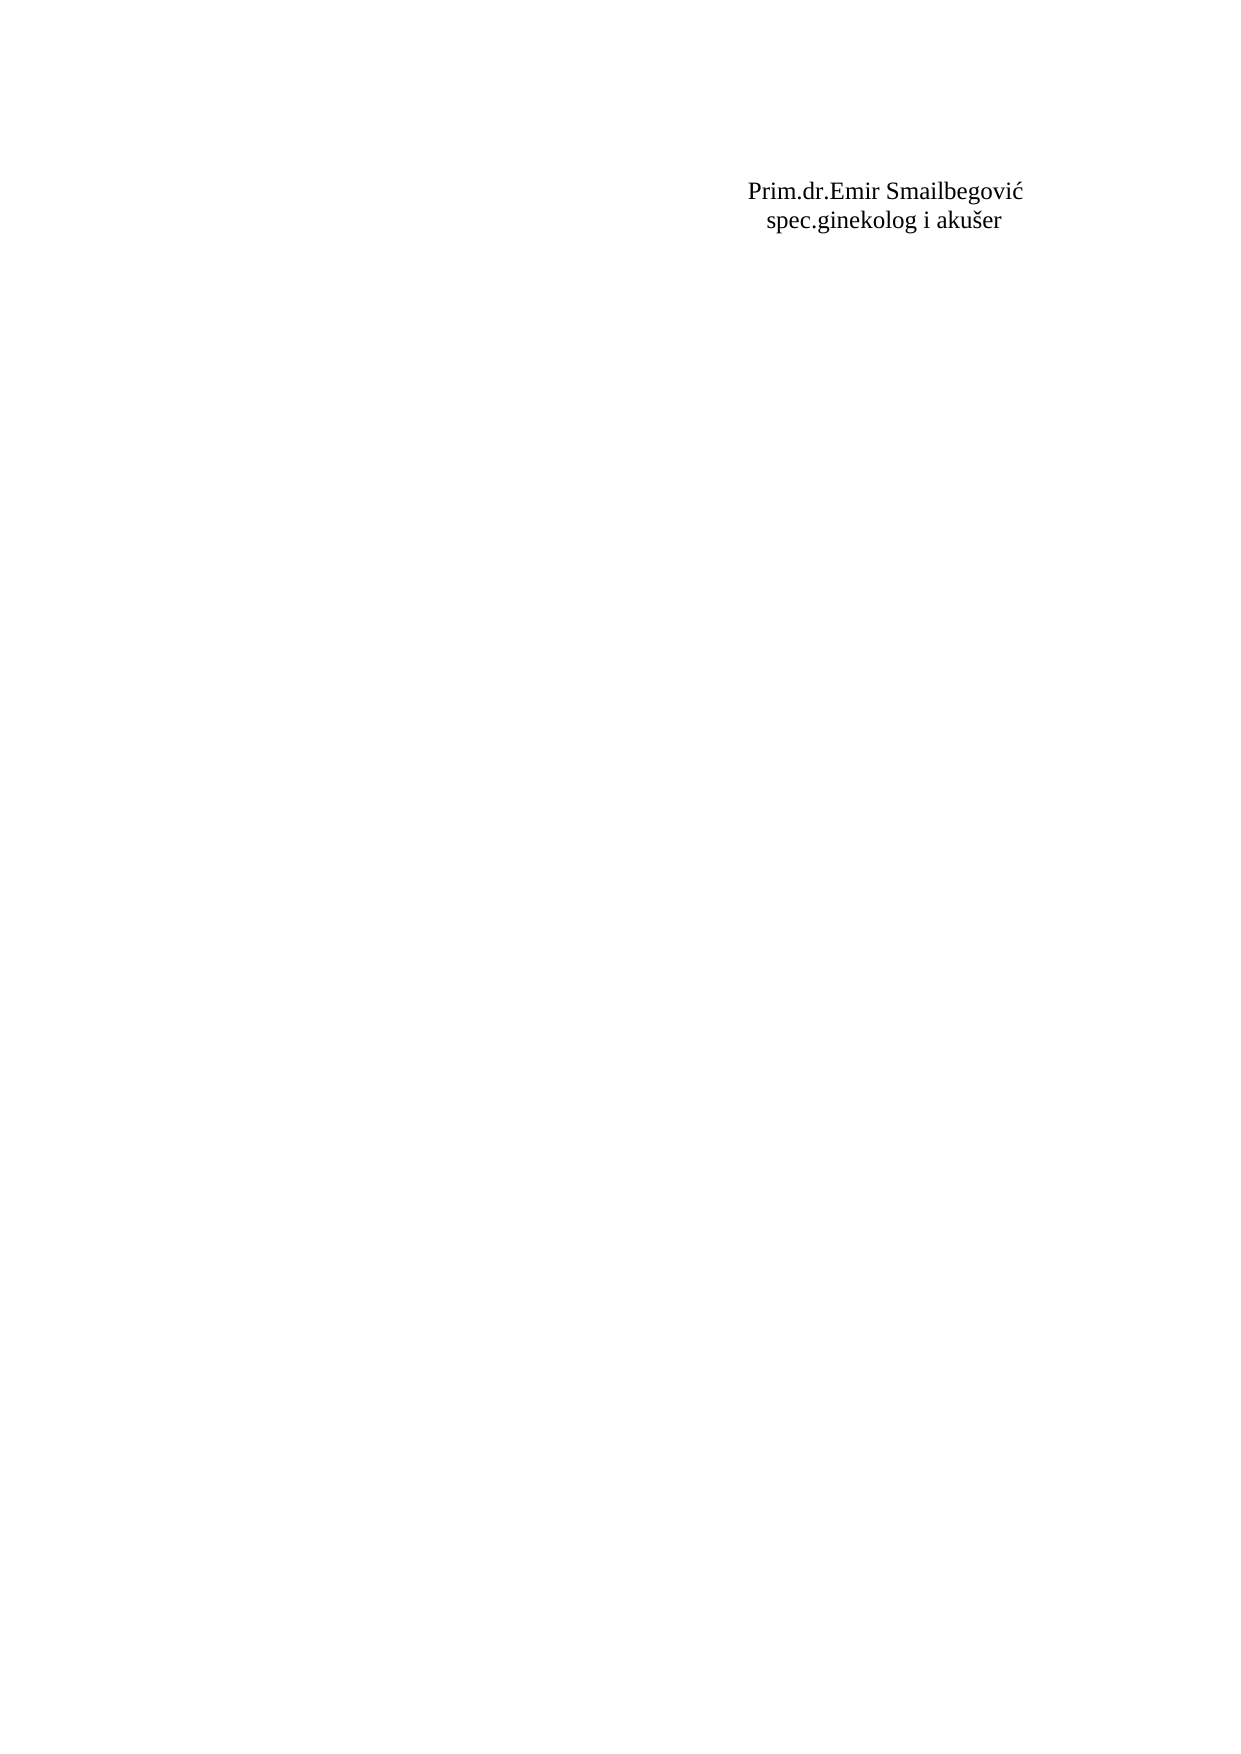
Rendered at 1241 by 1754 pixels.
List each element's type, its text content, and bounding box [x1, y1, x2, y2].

text spec.ginekolog i akušer [148, 205, 1093, 234]
text Prim.dr.Emir Smailbegović [148, 176, 1093, 205]
